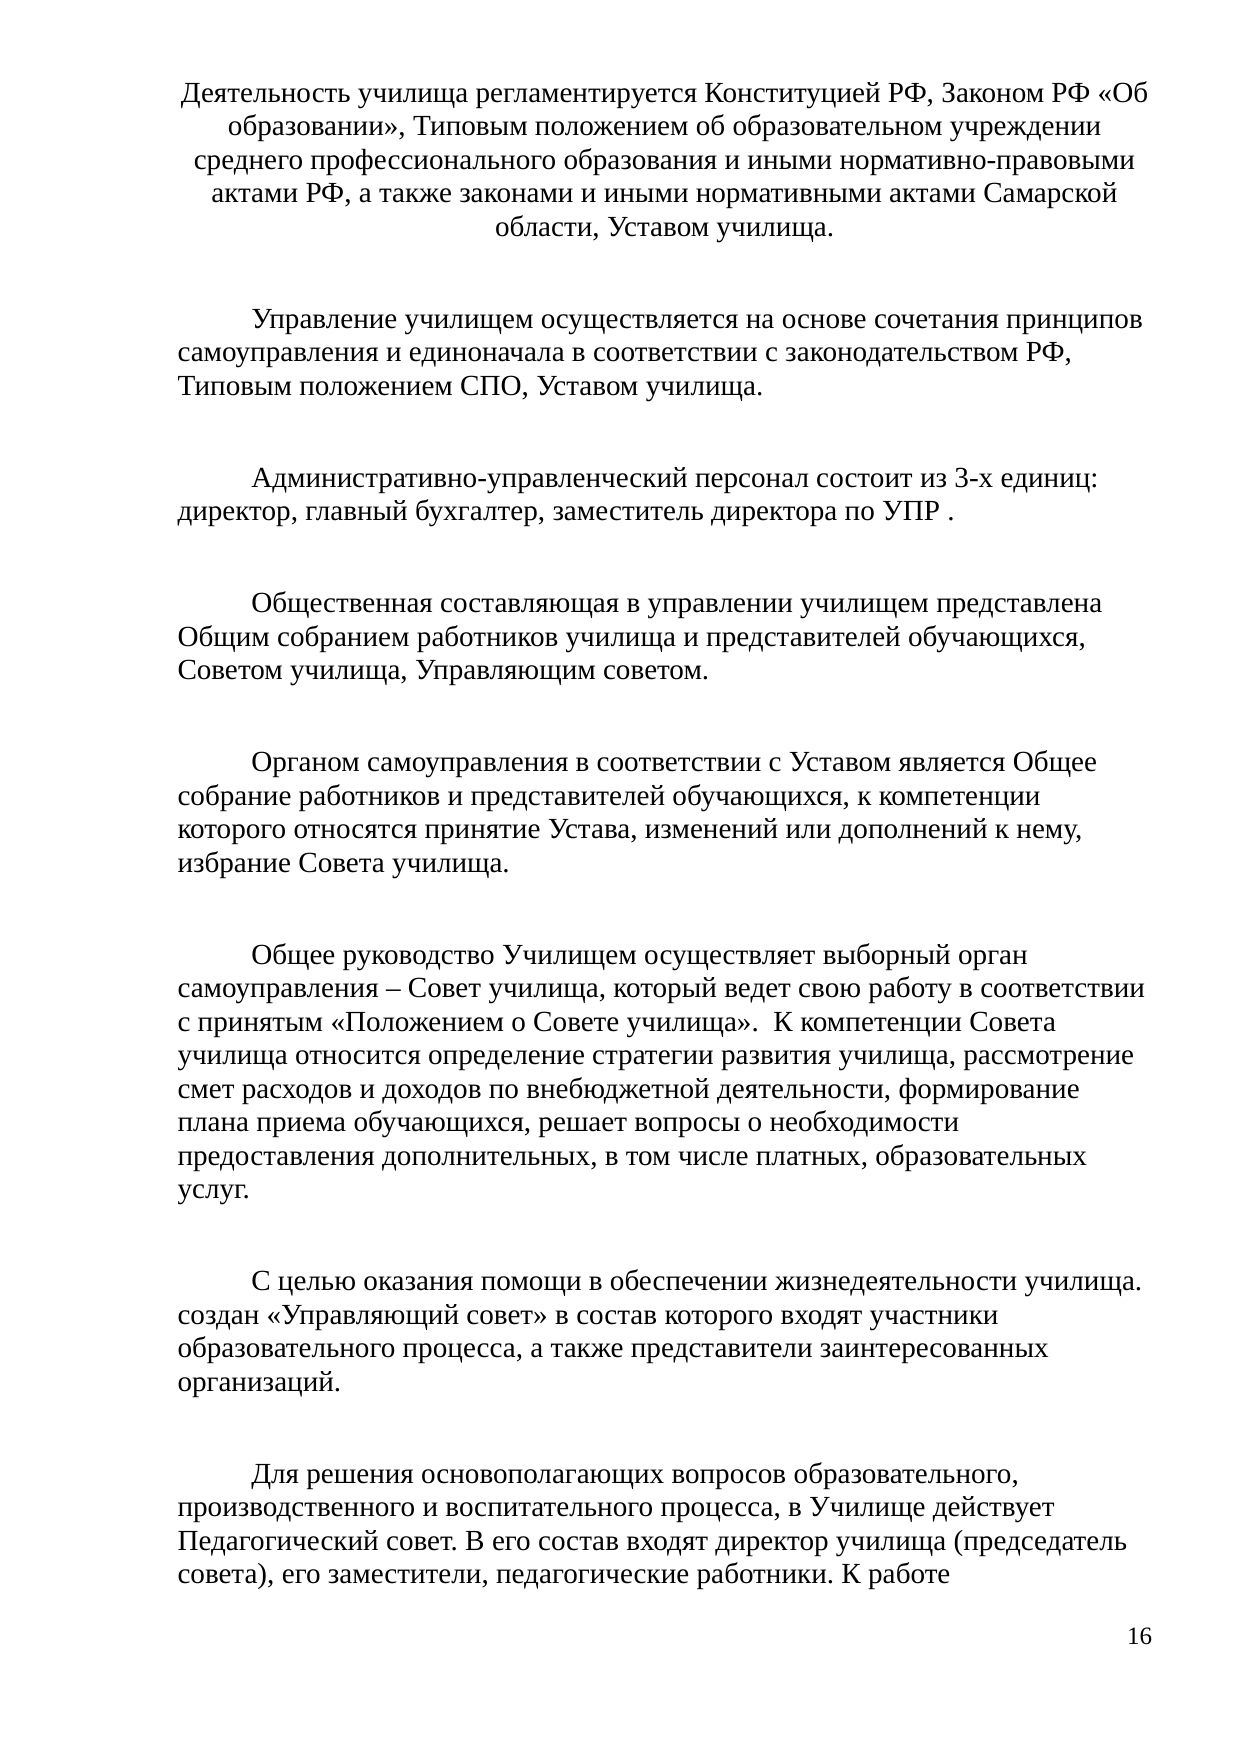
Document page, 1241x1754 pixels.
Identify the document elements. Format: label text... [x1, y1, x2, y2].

text Для решения основополагающих вопросов образовательного, производственного и воспитательного процесса, в Училище действует Педагогический совет. В его состав входят директор училища (председатель совета), его заместители, педагогические работники. К работе [177, 1456, 1152, 1590]
text Деятельность училища регламентируется Конституцией РФ, Законом РФ «Об образовании», Типовым положением об образовательном учреждении среднего профессионального образования и иными нормативно-правовыми актами РФ, а также законами и иными нормативными актами Самарской области, Уставом училища. [177, 75, 1152, 243]
text Административно-управленческий персонал состоит из 3-х единиц: директор, главный бухгалтер, заместитель директора по УПР . [177, 460, 1152, 527]
text С целью оказания помощи в обеспечении жизнедеятельности училища. создан «Управляющий совет» в состав которого входят участники образовательного процесса, а также представители заинтересованных организаций. [177, 1263, 1152, 1398]
text Общественная составляющая в управлении училищем представлена Общим собранием работников училища и представителей обучающихся, Советом училища, Управляющим советом. [177, 585, 1152, 686]
text Управление училищем осуществляется на основе сочетания принципов самоуправления и единоначала в соответствии с законодательством РФ, Типовым положением СПО, Уставом училища. [177, 301, 1152, 402]
text Органом самоуправления в соответствии с Уставом является Общее собрание работников и представителей обучающихся, к компетенции которого относятся принятие Устава, изменений или дополнений к нему, избрание Совета училища. [177, 744, 1152, 878]
text Общее руководство Училищем осуществляет выборный орган самоуправления – Совет училища, который ведет свою работу в соответствии с принятым «Положением о Совете училища». К компетенции Совета училища относится определение стратегии развития училища, рассмотрение смет расходов и доходов по внебюджетной деятельности, формирование плана приема обучающихся, решает вопросы о необходимости предоставления дополнительных, в том числе платных, образовательных услуг. [177, 937, 1152, 1205]
